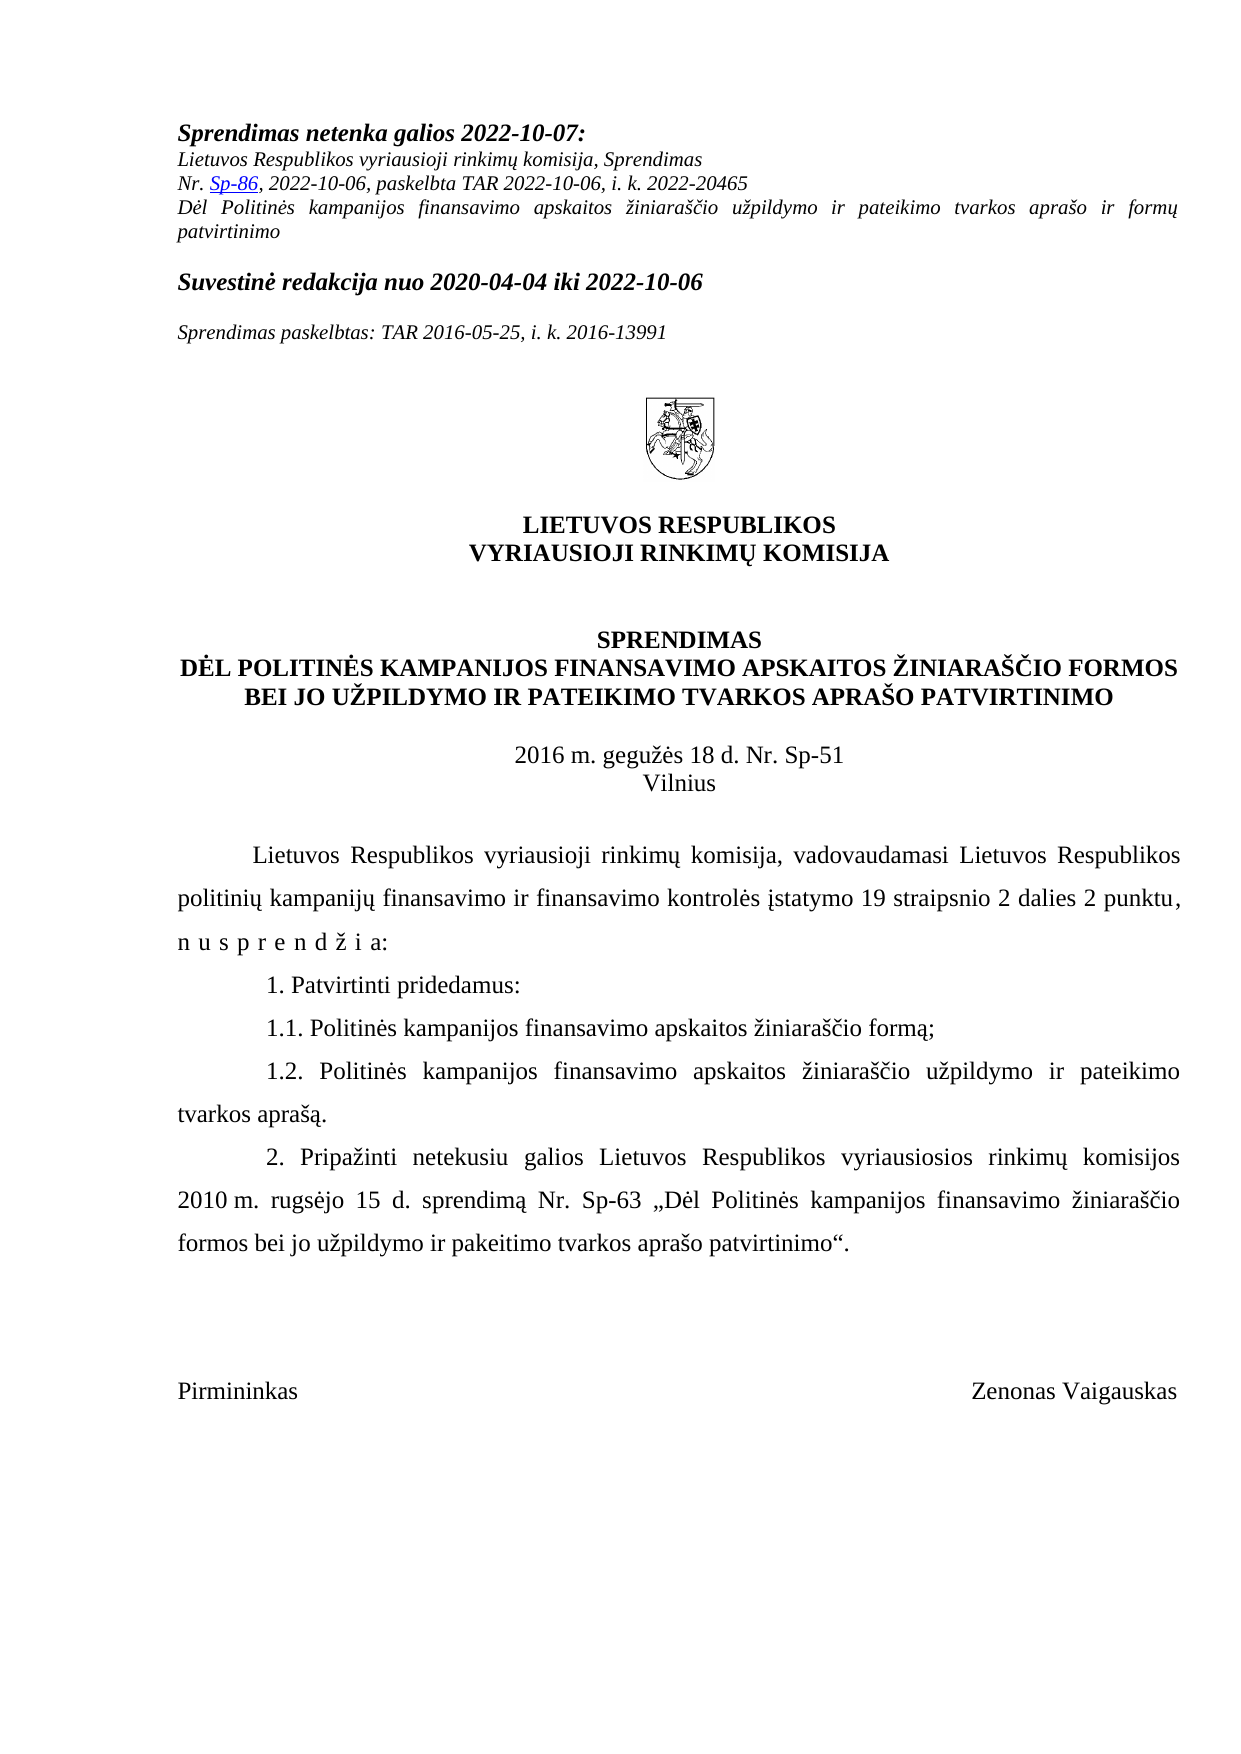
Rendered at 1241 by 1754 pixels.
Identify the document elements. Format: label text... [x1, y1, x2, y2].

text Suvestinė redakcija nuo 2020-04-04 iki 2022-10-06 [177, 267, 1181, 296]
text 2016 m. gegužės 18 d. Nr. Sp-51 [177, 740, 1181, 768]
text 1. Patvirtinti pridedamus: [266, 970, 1181, 998]
text 2. Pripažinti netekusiu galios Lietuvos Respublikos vyriausiosios rinkimų komisijos 2010 m. rugsėjo 15 d. sprendimą Nr. Sp-63 „Dėl Politinės kampanijos finansavimo žiniaraščio formos bei jo užpildymo ir pakeitimo tvarkos aprašo patvirtinimo“. [177, 1142, 1181, 1257]
text Sprendimas netenka galios 2022-10-07: [177, 118, 1181, 147]
text Lietuvos Respublikos vyriausioji rinkimų komisija, vadovaudamasi Lietuvos Respublikos politinių kampanijų finansavimo ir finansavimo kontrolės įstatymo 19 straipsnio 2 dalies 2 punktu, nusprendžia: [177, 840, 1181, 955]
text Vilnius [177, 768, 1181, 797]
text LIETUVOS RESPUBLIKOS [177, 510, 1181, 538]
text SPRENDIMAS [177, 625, 1181, 653]
text 1.2. Politinės kampanijos finansavimo apskaitos žiniaraščio užpildymo ir pateikimo tvarkos aprašą. [177, 1056, 1181, 1128]
text Pirmininkas Zenonas Vaigauskas [177, 1376, 1181, 1404]
text Sprendimas paskelbtas: TAR 2016-05-25, i. k. 2016-13991 [177, 320, 1181, 344]
text Nr. Sp-86, 2022-10-06, paskelbta TAR 2022-10-06, i. k. 2022-20465 [177, 171, 1181, 195]
text DĖL POLITINĖS KAMPANIJOS FINANSAVIMO APSKAITOS ŽINIARAŠČIO FORMOS BEI JO UŽPILDYMO IR PATEIKIMO TVARKOS APRAŠO PATVIRTINIMO [177, 653, 1181, 711]
text Lietuvos Respublikos vyriausioji rinkimų komisija, Sprendimas [177, 147, 1181, 171]
text Dėl Politinės kampanijos finansavimo apskaitos žiniaraščio užpildymo ir pateikimo tvarkos aprašo ir formų patvirtinimo [177, 195, 1181, 243]
text 1.1. Politinės kampanijos finansavimo apskaitos žiniaraščio formą; [266, 1013, 1181, 1042]
text VYRIAUSIOJI RINKIMŲ KOMISIJA [177, 538, 1181, 567]
